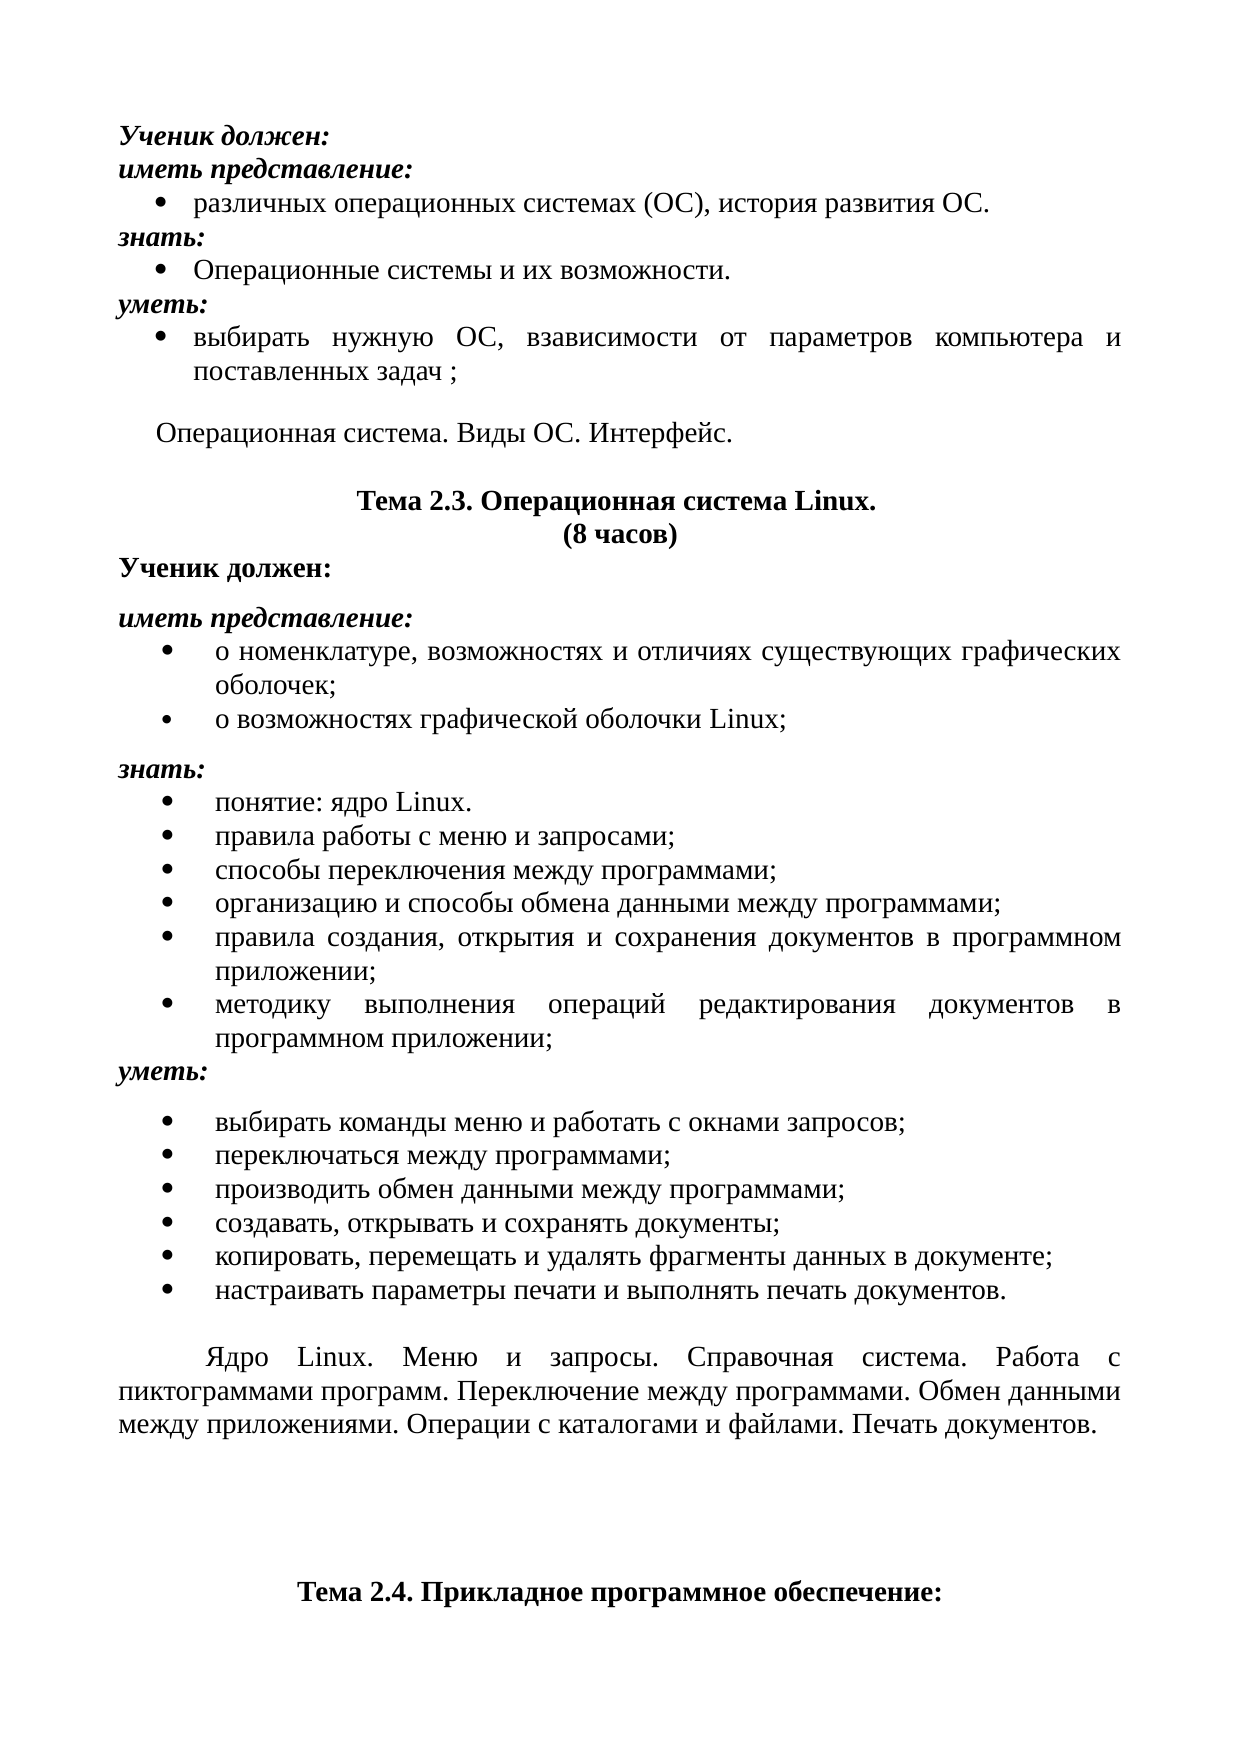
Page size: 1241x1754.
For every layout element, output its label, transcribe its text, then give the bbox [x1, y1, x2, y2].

list организацию и способы обмена данными между программами; [162, 886, 1122, 919]
text уметь: [118, 286, 1122, 319]
list о номенклатуре, возможностях и отличиях существующих графических оболочек; [162, 633, 1122, 701]
list понятие: ядро Linux. [162, 784, 1122, 818]
list правила создания, открытия и сохранения документов в программном приложении; [162, 919, 1122, 986]
text иметь представление: [118, 600, 1122, 633]
text Ученик должен: [118, 550, 1122, 583]
list копировать, перемещать и удалять фрагменты данных в документе; [162, 1238, 1122, 1272]
list правила работы с меню и запросами; [162, 818, 1122, 852]
text знать: [118, 751, 1122, 784]
list переключаться между программами; [162, 1137, 1122, 1171]
text Операционная система. Виды ОС. Интерфейс. [156, 416, 1122, 449]
text иметь представление: [118, 152, 1122, 185]
list способы переключения между программами; [162, 852, 1122, 886]
list о возможностях графической оболочки Linux; [162, 701, 1122, 734]
list создавать, открывать и сохранять документы; [162, 1205, 1122, 1238]
list Операционные системы и их возможности. [156, 252, 1122, 286]
text уметь: [118, 1053, 1122, 1087]
text Тема 2.4. Прикладное программное обеспечение: [118, 1574, 1122, 1608]
list настраивать параметры печати и выполнять печать документов. [162, 1272, 1122, 1306]
list методику выполнения операций редактирования документов в программном приложении; [162, 986, 1122, 1053]
text Тема 2.3. Операционная система Linux. [118, 483, 1122, 516]
text знать: [118, 219, 1122, 252]
text Ученик должен: [118, 118, 1122, 152]
text Ядро Linux. Меню и запросы. Справочная система. Работа с пиктограммами программ. Переключение между программами. Обмен данными между приложениями. Операции с каталогами и файлами. Печать документов. [118, 1339, 1122, 1440]
list выбирать нужную ОС, взависимости от параметров компьютера и поставленных задач ; [156, 319, 1122, 387]
list выбирать команды меню и работать с окнами запросов; [162, 1104, 1122, 1137]
list производить обмен данными между программами; [162, 1171, 1122, 1205]
list различных операционных системах (ОС), история развития ОС. [156, 185, 1122, 219]
text (8 часов) [118, 516, 1122, 550]
